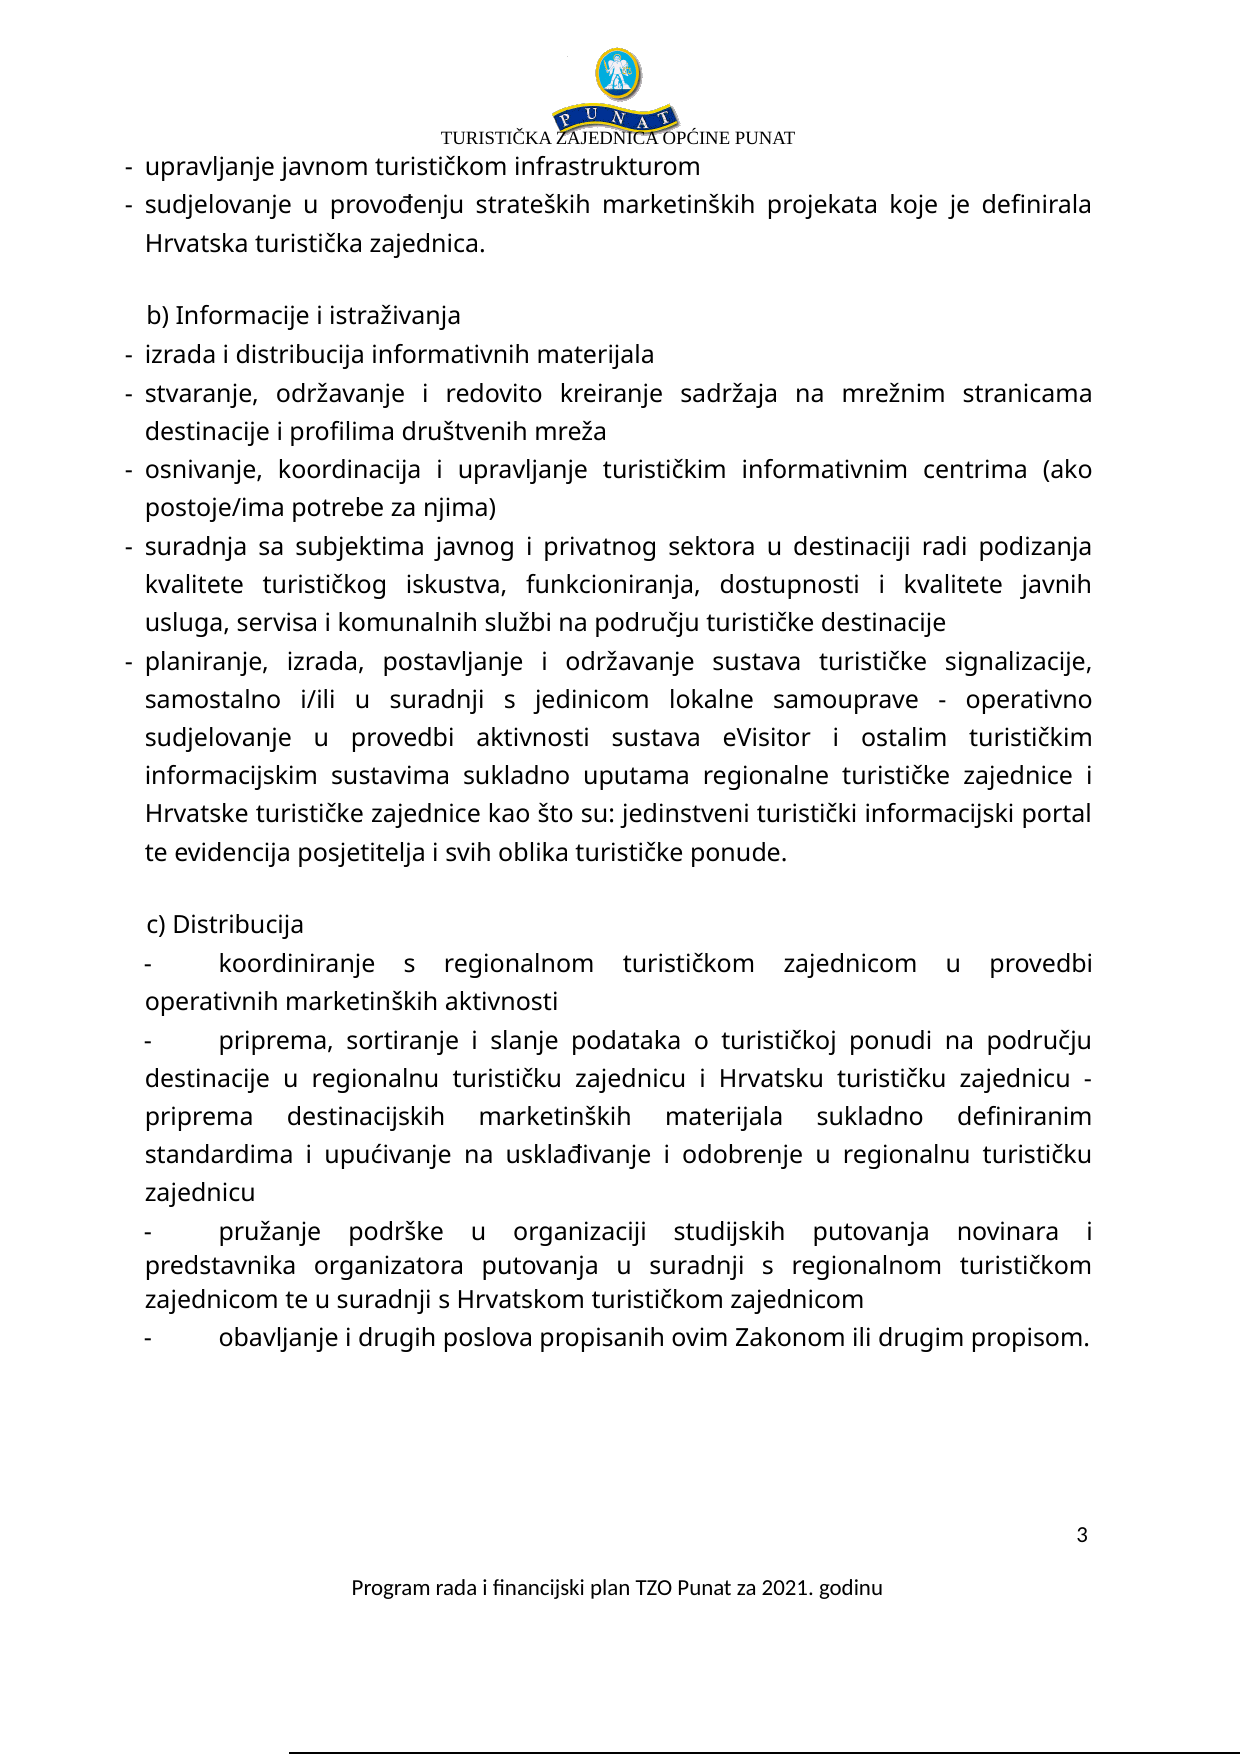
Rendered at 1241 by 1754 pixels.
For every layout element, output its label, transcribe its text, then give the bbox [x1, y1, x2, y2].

list sudjelovanje u provođenju strateških marketinških projekata koje je definirala Hrvatska turistička zajednica. [124, 187, 1093, 259]
list pružanje podrške u organizaciji studijskih putovanja novinara i predstavnika organizatora putovanja u suradnji s regionalnom turističkom zajednicom te u suradnji s Hrvatskom turističkom zajednicom [143, 1213, 1093, 1316]
list obavljanje i drugih poslova propisanih ovim Zakonom ili drugim propisom. [143, 1319, 1093, 1353]
list suradnja sa subjektima javnog i privatnog sektora u destinaciji radi podizanja kvalitete turističkog iskustva, funkcioniranja, dostupnosti i kvalitete javnih usluga, servisa i komunalnih službi na području turističke destinacije [124, 529, 1093, 639]
list izrada i distribucija informativnih materijala [124, 337, 1093, 371]
list upravljanje javnom turističkom infrastrukturom [124, 148, 1093, 183]
list koordiniranje s regionalnom turističkom zajednicom u provedbi operativnih marketinških aktivnosti [143, 946, 1093, 1018]
text c) Distribucija [146, 907, 1093, 941]
list planiranje, izrada, postavljanje i održavanje sustava turističke signalizacije, samostalno i/ili u suradnji s jedinicom lokalne samouprave - operativno sudjelovanje u provedbi aktivnosti sustava eVisitor i ostalim turističkim informacijskim sustavima sukladno uputama regionalne turističke zajednice i Hrvatske turističke zajednice kao što su: jedinstveni turistički informacijski portal te evidencija posjetitelja i svih oblika turističke ponude. [124, 644, 1093, 868]
text b) Informacije i istraživanja [146, 298, 1093, 332]
list priprema, sortiranje i slanje podataka o turističkoj ponudi na području destinacije u regionalnu turističku zajednicu i Hrvatsku turističku zajednicu - priprema destinacijskih marketinških materijala sukladno definiranim standardima i upućivanje na usklađivanje i odobrenje u regionalnu turističku zajednicu [143, 1022, 1093, 1209]
list stvaranje, održavanje i redovito kreiranje sadržaja na mrežnim stranicama destinacije i profilima društvenih mreža [124, 375, 1093, 447]
list osnivanje, koordinacija i upravljanje turističkim informativnim centrima (ako postoje/ima potrebe za njima) [124, 452, 1093, 524]
